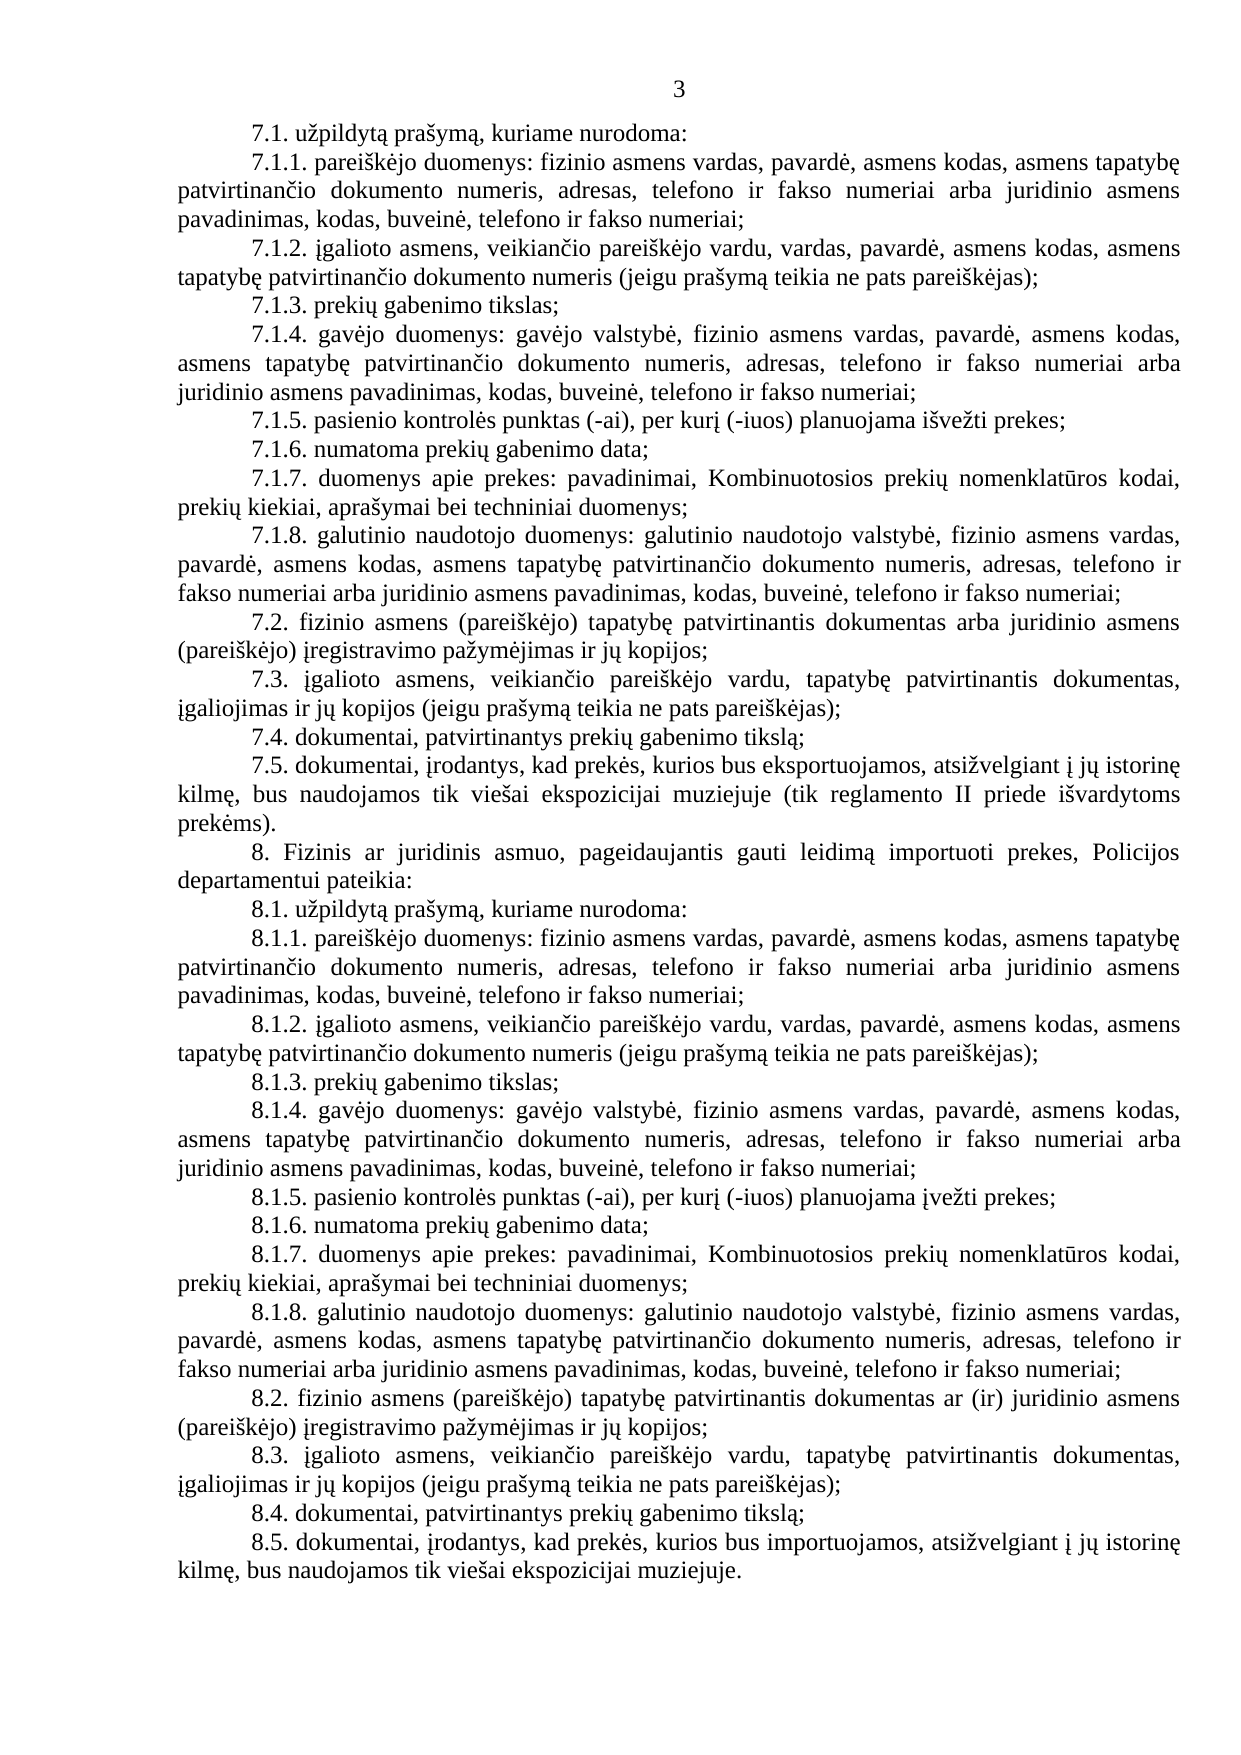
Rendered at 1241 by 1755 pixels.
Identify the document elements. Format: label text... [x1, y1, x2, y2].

text 7.1.3. prekių gabenimo tikslas; [177, 291, 1181, 319]
text 8.5. dokumentai, įrodantys, kad prekės, kurios bus importuojamos, atsižvelgiant į jų istorinę kilmę, bus naudojamos tik viešai ekspozicijai muziejuje. [177, 1527, 1181, 1584]
text 7.1.5. pasienio kontrolės punktas (-ai), per kurį (-iuos) planuojama išvežti prekes; [177, 406, 1181, 434]
text 8. Fizinis ar juridinis asmuo, pageidaujantis gauti leidimą importuoti prekes, Policijos departamentui pateikia: [177, 837, 1181, 894]
text 8.1.3. prekių gabenimo tikslas; [177, 1067, 1181, 1096]
text 7.4. dokumentai, patvirtinantys prekių gabenimo tikslą; [177, 722, 1181, 751]
text 8.1. užpildytą prašymą, kuriame nurodoma: [177, 894, 1181, 923]
text 8.4. dokumentai, patvirtinantys prekių gabenimo tikslą; [177, 1498, 1181, 1527]
text 7.1.6. numatoma prekių gabenimo data; [177, 434, 1181, 463]
text 8.1.6. numatoma prekių gabenimo data; [177, 1211, 1181, 1239]
text 8.1.4. gavėjo duomenys: gavėjo valstybė, fizinio asmens vardas, pavardė, asmens kodas, asmens tapatybę patvirtinančio dokumento numeris, adresas, telefono ir fakso numeriai arba juridinio asmens pavadinimas, kodas, buveinė, telefono ir fakso numeriai; [177, 1096, 1181, 1182]
text 7.2. fizinio asmens (pareiškėjo) tapatybę patvirtinantis dokumentas arba juridinio asmens (pareiškėjo) įregistravimo pažymėjimas ir jų kopijos; [177, 607, 1181, 664]
text 7.1.2. įgalioto asmens, veikiančio pareiškėjo vardu, vardas, pavardė, asmens kodas, asmens tapatybę patvirtinančio dokumento numeris (jeigu prašymą teikia ne pats pareiškėjas); [177, 233, 1181, 291]
text 8.1.5. pasienio kontrolės punktas (-ai), per kurį (-iuos) planuojama įvežti prekes; [177, 1182, 1181, 1211]
text 7.1. užpildytą prašymą, kuriame nurodoma: [177, 118, 1181, 147]
text 8.2. fizinio asmens (pareiškėjo) tapatybę patvirtinantis dokumentas ar (ir) juridinio asmens (pareiškėjo) įregistravimo pažymėjimas ir jų kopijos; [177, 1383, 1181, 1441]
text 7.1.4. gavėjo duomenys: gavėjo valstybė, fizinio asmens vardas, pavardė, asmens kodas, asmens tapatybę patvirtinančio dokumento numeris, adresas, telefono ir fakso numeriai arba juridinio asmens pavadinimas, kodas, buveinė, telefono ir fakso numeriai; [177, 319, 1181, 406]
text 8.3. įgalioto asmens, veikiančio pareiškėjo vardu, tapatybę patvirtinantis dokumentas, įgaliojimas ir jų kopijos (jeigu prašymą teikia ne pats pareiškėjas); [177, 1441, 1181, 1498]
text 8.1.1. pareiškėjo duomenys: fizinio asmens vardas, pavardė, asmens kodas, asmens tapatybę patvirtinančio dokumento numeris, adresas, telefono ir fakso numeriai arba juridinio asmens pavadinimas, kodas, buveinė, telefono ir fakso numeriai; [177, 923, 1181, 1009]
text 7.1.7. duomenys apie prekes: pavadinimai, Kombinuotosios prekių nomenklatūros kodai, prekių kiekiai, aprašymai bei techniniai duomenys; [177, 463, 1181, 521]
text 8.1.7. duomenys apie prekes: pavadinimai, Kombinuotosios prekių nomenklatūros kodai, prekių kiekiai, aprašymai bei techniniai duomenys; [177, 1239, 1181, 1297]
text 8.1.2. įgalioto asmens, veikiančio pareiškėjo vardu, vardas, pavardė, asmens kodas, asmens tapatybę patvirtinančio dokumento numeris (jeigu prašymą teikia ne pats pareiškėjas); [177, 1009, 1181, 1067]
text 8.1.8. galutinio naudotojo duomenys: galutinio naudotojo valstybė, fizinio asmens vardas, pavardė, asmens kodas, asmens tapatybę patvirtinančio dokumento numeris, adresas, telefono ir fakso numeriai arba juridinio asmens pavadinimas, kodas, buveinė, telefono ir fakso numeriai; [177, 1297, 1181, 1383]
text 7.3. įgalioto asmens, veikiančio pareiškėjo vardu, tapatybę patvirtinantis dokumentas, įgaliojimas ir jų kopijos (jeigu prašymą teikia ne pats pareiškėjas); [177, 664, 1181, 722]
text 7.1.1. pareiškėjo duomenys: fizinio asmens vardas, pavardė, asmens kodas, asmens tapatybę patvirtinančio dokumento numeris, adresas, telefono ir fakso numeriai arba juridinio asmens pavadinimas, kodas, buveinė, telefono ir fakso numeriai; [177, 147, 1181, 233]
text 7.1.8. galutinio naudotojo duomenys: galutinio naudotojo valstybė, fizinio asmens vardas, pavardė, asmens kodas, asmens tapatybę patvirtinančio dokumento numeris, adresas, telefono ir fakso numeriai arba juridinio asmens pavadinimas, kodas, buveinė, telefono ir fakso numeriai; [177, 521, 1181, 607]
text 7.5. dokumentai, įrodantys, kad prekės, kurios bus eksportuojamos, atsižvelgiant į jų istorinę kilmę, bus naudojamos tik viešai ekspozicijai muziejuje (tik reglamento II priede išvardytoms prekėms). [177, 751, 1181, 837]
